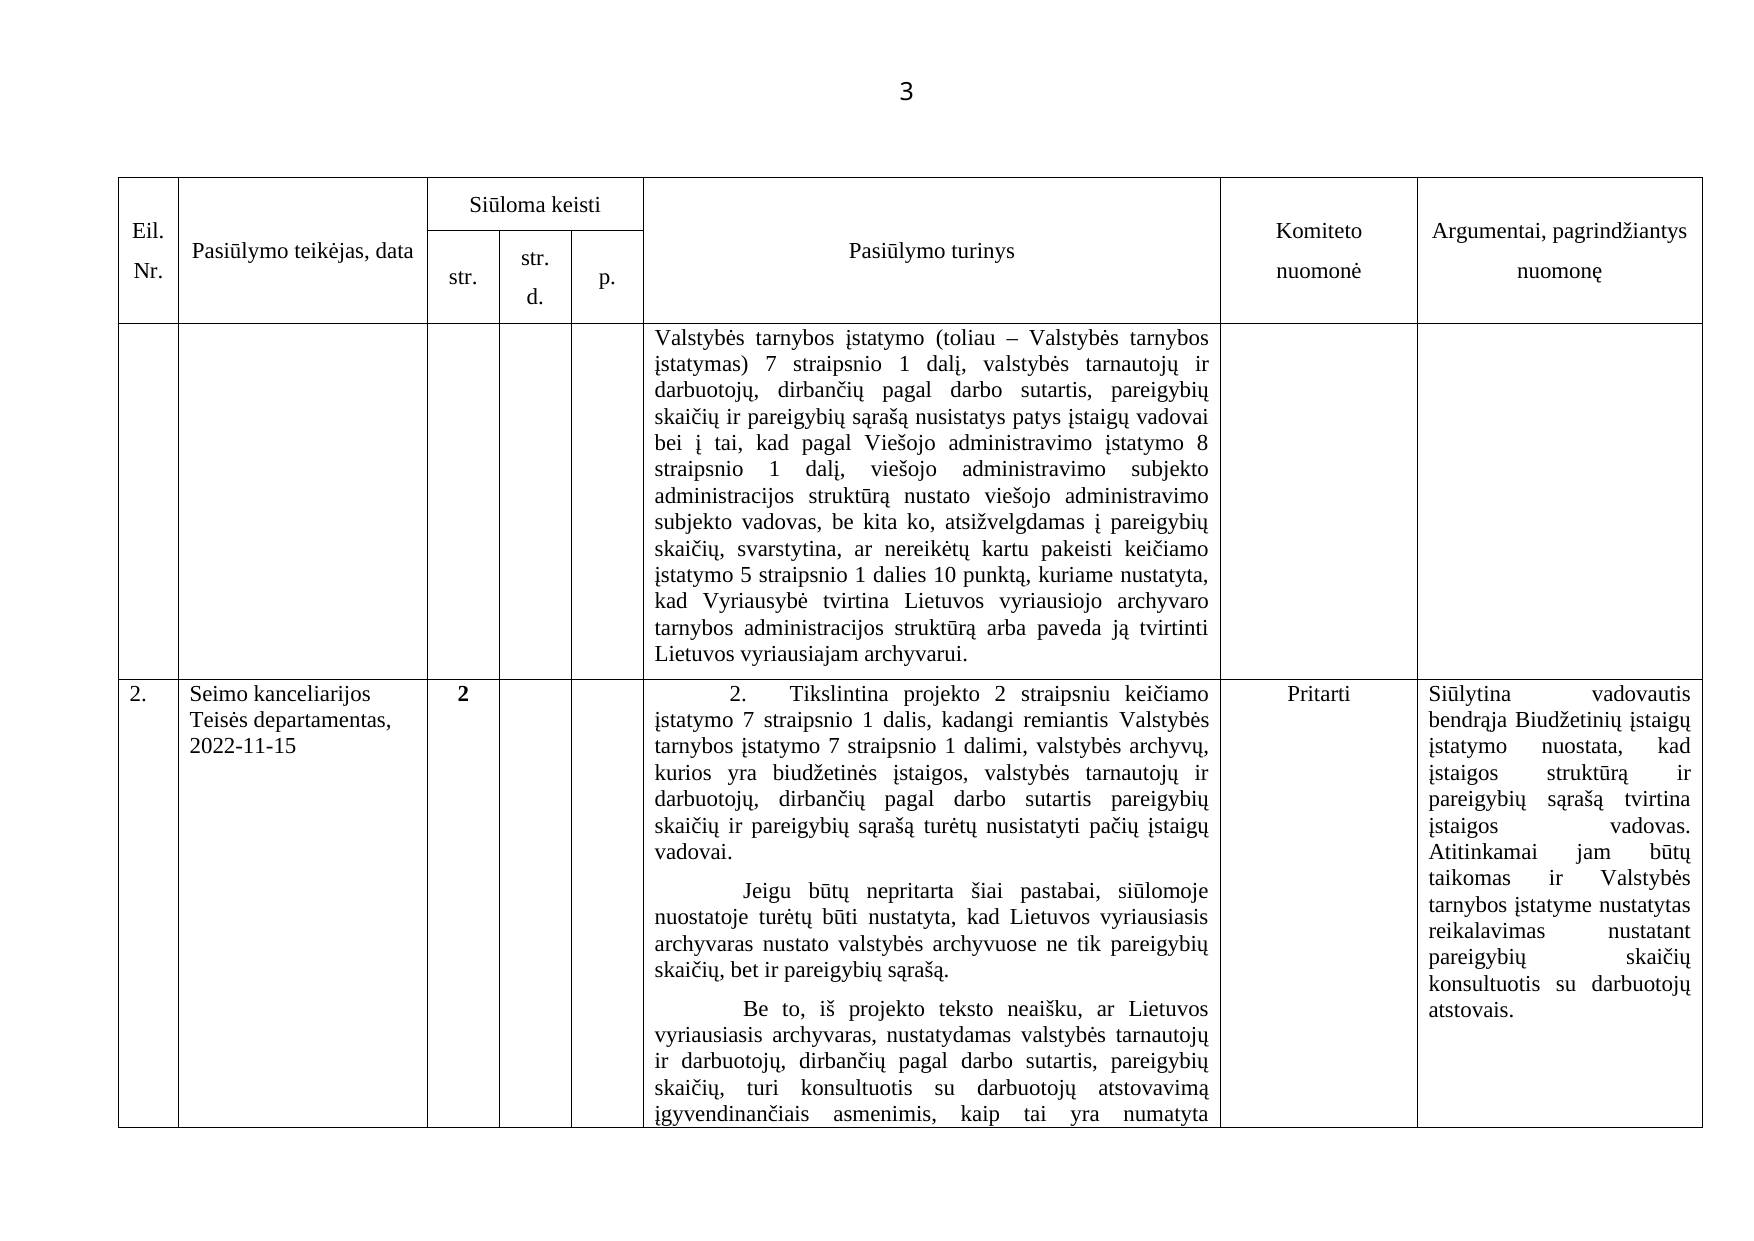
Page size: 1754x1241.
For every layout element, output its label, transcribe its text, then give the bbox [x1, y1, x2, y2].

table_header Argumentai, pagrindžiantys nuomonę [1418, 178, 1702, 323]
table_cell [572, 324, 643, 679]
table_cell [179, 324, 427, 679]
table_cell Seimo kanceliarijos Teisės departamentas, 2022-11-15 [179, 680, 427, 1127]
table_cell [500, 324, 571, 679]
table_cell 2. [119, 680, 178, 1127]
table_cell 2. Tikslintina projekto 2 straipsniu keičiamo įstatymo 7 straipsnio 1 dalis, kadangi remiantis Valstybės tarnybos įstatymo 7 straipsnio 1 dalimi, valstybės archyvų, kurios yra biudžetinės įstaigos, valstybės tarnautojų ir darbuotojų, dirbančių pagal darbo sutartis pareigybių skaičių ir pareigybių sąrašą turėtų nusistatyti pačių įstaigų vadovai. Jeigu būtų nepritarta šiai pastabai, siūlomoje nuostatoje turėtų būti nustatyta, kad Lietuvos vyriausiasis archyvaras nustato valstybės archyvuose ne tik pareigybių skaičių, bet ir pareigybių sąrašą. Be to, iš projekto teksto neaišku, ar Lietuvos vyriausiasis archyvaras, nustatydamas valstybės tarnautojų ir darbuotojų, dirbančių pagal darbo sutartis, pareigybių skaičių, turi konsultuotis su darbuotojų atstovavimą įgyvendinančiais asmenimis, kaip tai yra numatyta [644, 680, 1220, 1127]
table_cell p. [572, 231, 643, 323]
table_cell Siūlytina vadovautis bendrąja Biudžetinių įstaigų įstatymo nuostata, kad įstaigos struktūrą ir pareigybių sąrašą tvirtina įstaigos vadovas. Atitinkamai jam būtų taikomas ir Valstybės tarnybos įstatyme nustatytas reikalavimas nustatant pareigybių skaičių konsultuotis su darbuotojų atstovais. [1418, 680, 1702, 1127]
table_cell [572, 680, 643, 1127]
table_header Pasiūlymo teikėjas, data [179, 178, 427, 323]
table_header Siūloma keisti [428, 178, 643, 230]
table_cell [428, 324, 499, 679]
table_cell [500, 680, 571, 1127]
table_cell 2 [428, 680, 499, 1127]
table_cell str. [428, 231, 499, 323]
table_cell Valstybės tarnybos įstatymo (toliau – Valstybės tarnybos įstatymas) 7 straipsnio 1 dalį, valstybės tarnautojų ir darbuotojų, dirbančių pagal darbo sutartis, pareigybių skaičių ir pareigybių sąrašą nusistatys patys įstaigų vadovai bei į tai, kad pagal Viešojo administravimo įstatymo 8 straipsnio 1 dalį, viešojo administravimo subjekto administracijos struktūrą nustato viešojo administravimo subjekto vadovas, be kita ko, atsižvelgdamas į pareigybių skaičių, svarstytina, ar nereikėtų kartu pakeisti keičiamo įstatymo 5 straipsnio 1 dalies 10 punktą, kuriame nustatyta, kad Vyriausybė tvirtina Lietuvos vyriausiojo archyvaro tarnybos administracijos struktūrą arba paveda ją tvirtinti Lietuvos vyriausiajam archyvarui. [644, 324, 1220, 679]
table_cell str. d. [500, 231, 571, 323]
table_header Komiteto nuomonė [1221, 178, 1417, 323]
table_cell [119, 324, 178, 679]
table_cell [1221, 324, 1417, 679]
table_header Pasiūlymo turinys [644, 178, 1220, 323]
table_cell Pritarti [1221, 680, 1417, 1127]
table_header Eil. Nr. [119, 178, 178, 323]
table_cell [1418, 324, 1702, 679]
